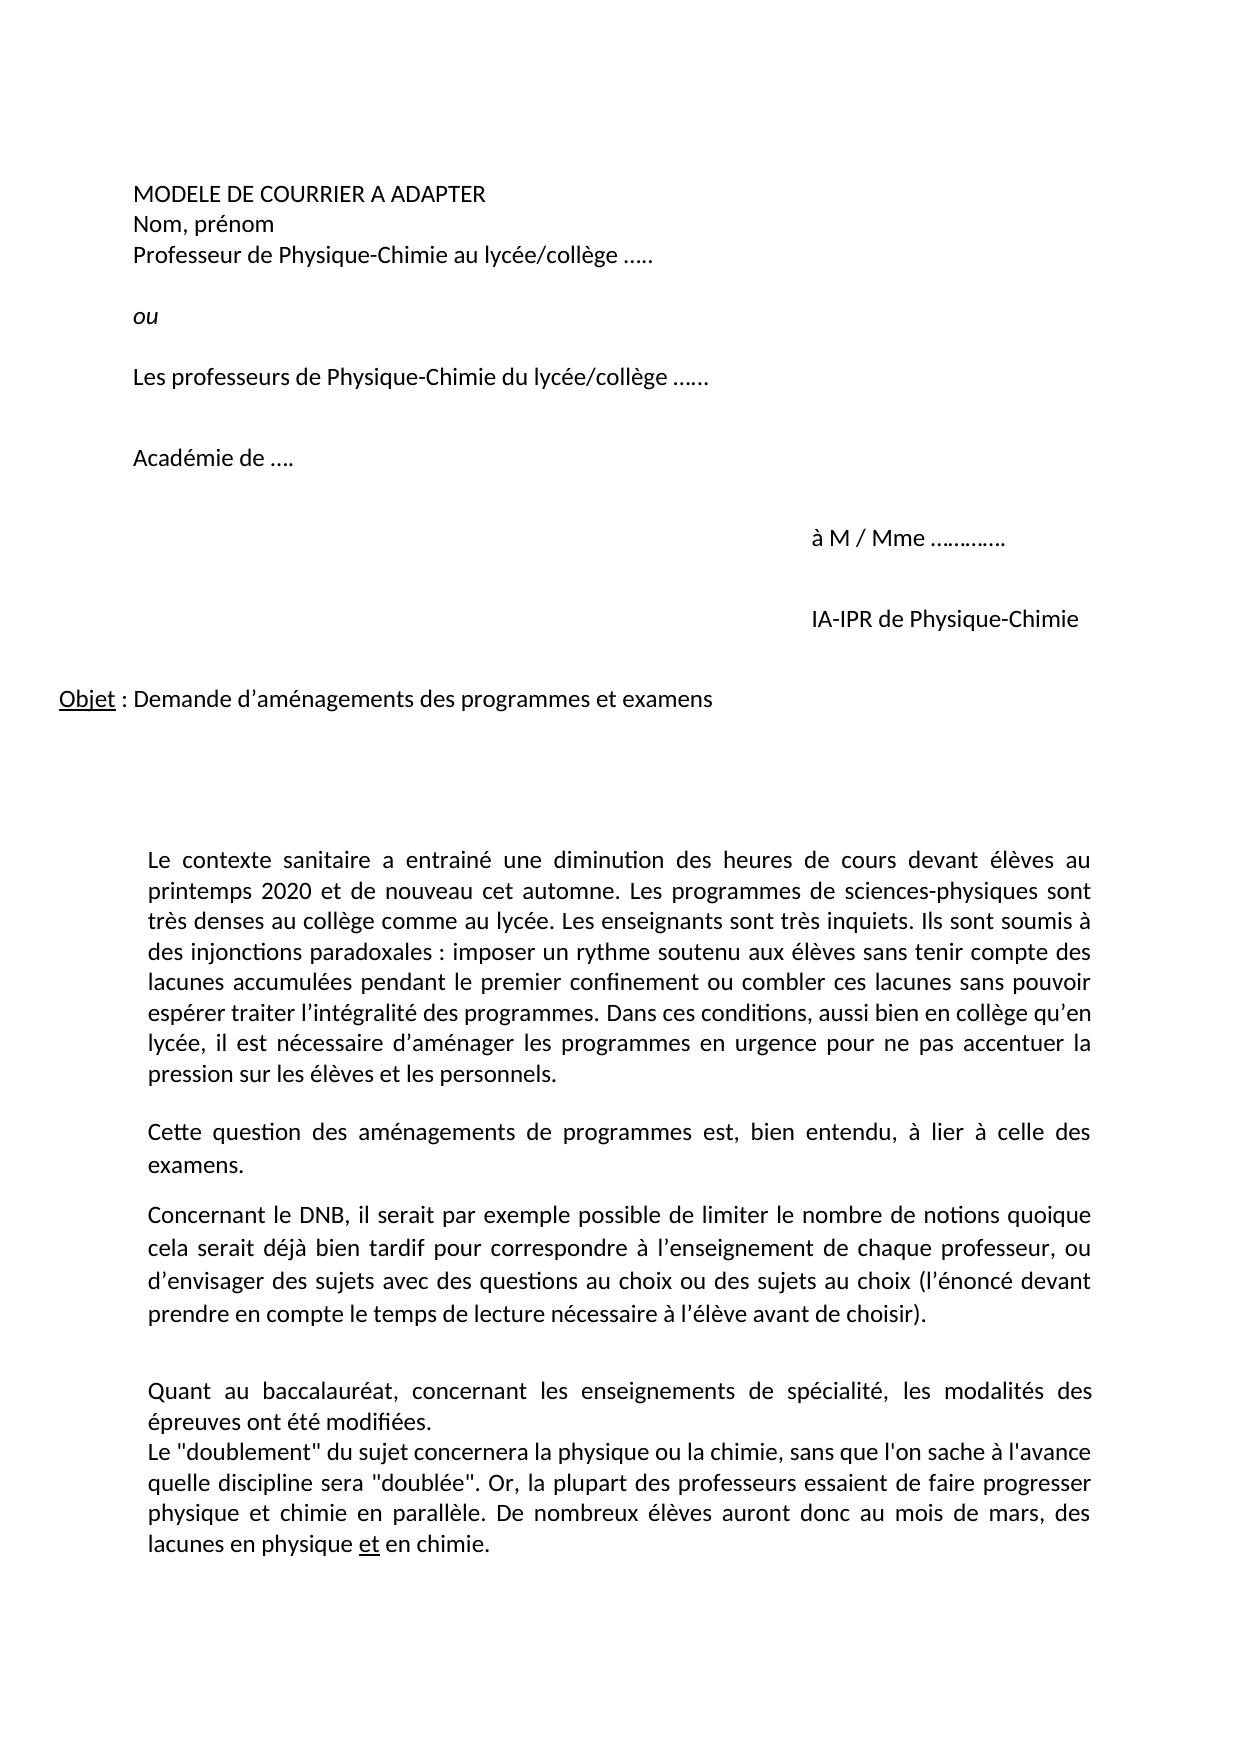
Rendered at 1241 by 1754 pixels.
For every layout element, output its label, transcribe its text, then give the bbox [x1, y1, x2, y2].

text Académie de …. [59, 442, 1093, 472]
text IA-IPR de Physique-Chimie [59, 603, 1093, 633]
text MODELE DE COURRIER A ADAPTER [59, 178, 1093, 209]
text Les professeurs de Physique-Chimie du lycée/collège …... [59, 361, 1093, 392]
text Concernant le DNB, il serait par exemple possible de limiter le nombre de notions quoique cela serait déjà bien tardif pour correspondre à l’enseignement de chaque professeur, ou d’envisager des sujets avec des questions au choix ou des sujets au choix (l’énoncé devant prendre en compte le temps de lecture nécessaire à l’élève avant de choisir). [148, 1199, 1093, 1328]
text Le contexte sanitaire a entrainé une diminution des heures de cours devant élèves au printemps 2020 et de nouveau cet automne. Les programmes de sciences-physiques sont très denses au collège comme au lycée. Les enseignants sont très inquiets. Ils sont soumis à des injonctions paradoxales : imposer un rythme soutenu aux élèves sans tenir compte des lacunes accumulées pendant le premier confinement ou combler ces lacunes sans pouvoir espérer traiter l’intégralité des programmes. Dans ces conditions, aussi bien en collège qu’en lycée, il est nécessaire d’aménager les programmes en urgence pour ne pas accentuer la pression sur les élèves et les personnels. [148, 844, 1093, 1088]
text Le "doublement" du sujet concernera la physique ou la chimie, sans que l'on sache à l'avance quelle discipline sera "doublée". Or, la plupart des professeurs essaient de faire progresser physique et chimie en parallèle. De nombreux élèves auront donc au mois de mars, des lacunes en physique et en chimie. [148, 1436, 1093, 1558]
text Objet : Demande d’aménagements des programmes et examens [59, 683, 1093, 714]
text Quant au baccalauréat, concernant les enseignements de spécialité, les modalités des épreuves ont été modifiées. [148, 1375, 1093, 1436]
text ou [59, 300, 1093, 331]
text Cette question des aménagements de programmes est, bien entendu, à lier à celle des examens. [148, 1117, 1093, 1180]
text Professeur de Physique-Chimie au lycée/collège ….. [59, 239, 1093, 270]
text Nom, prénom [59, 209, 1093, 239]
text à M / Mme …………. [649, 522, 1093, 553]
